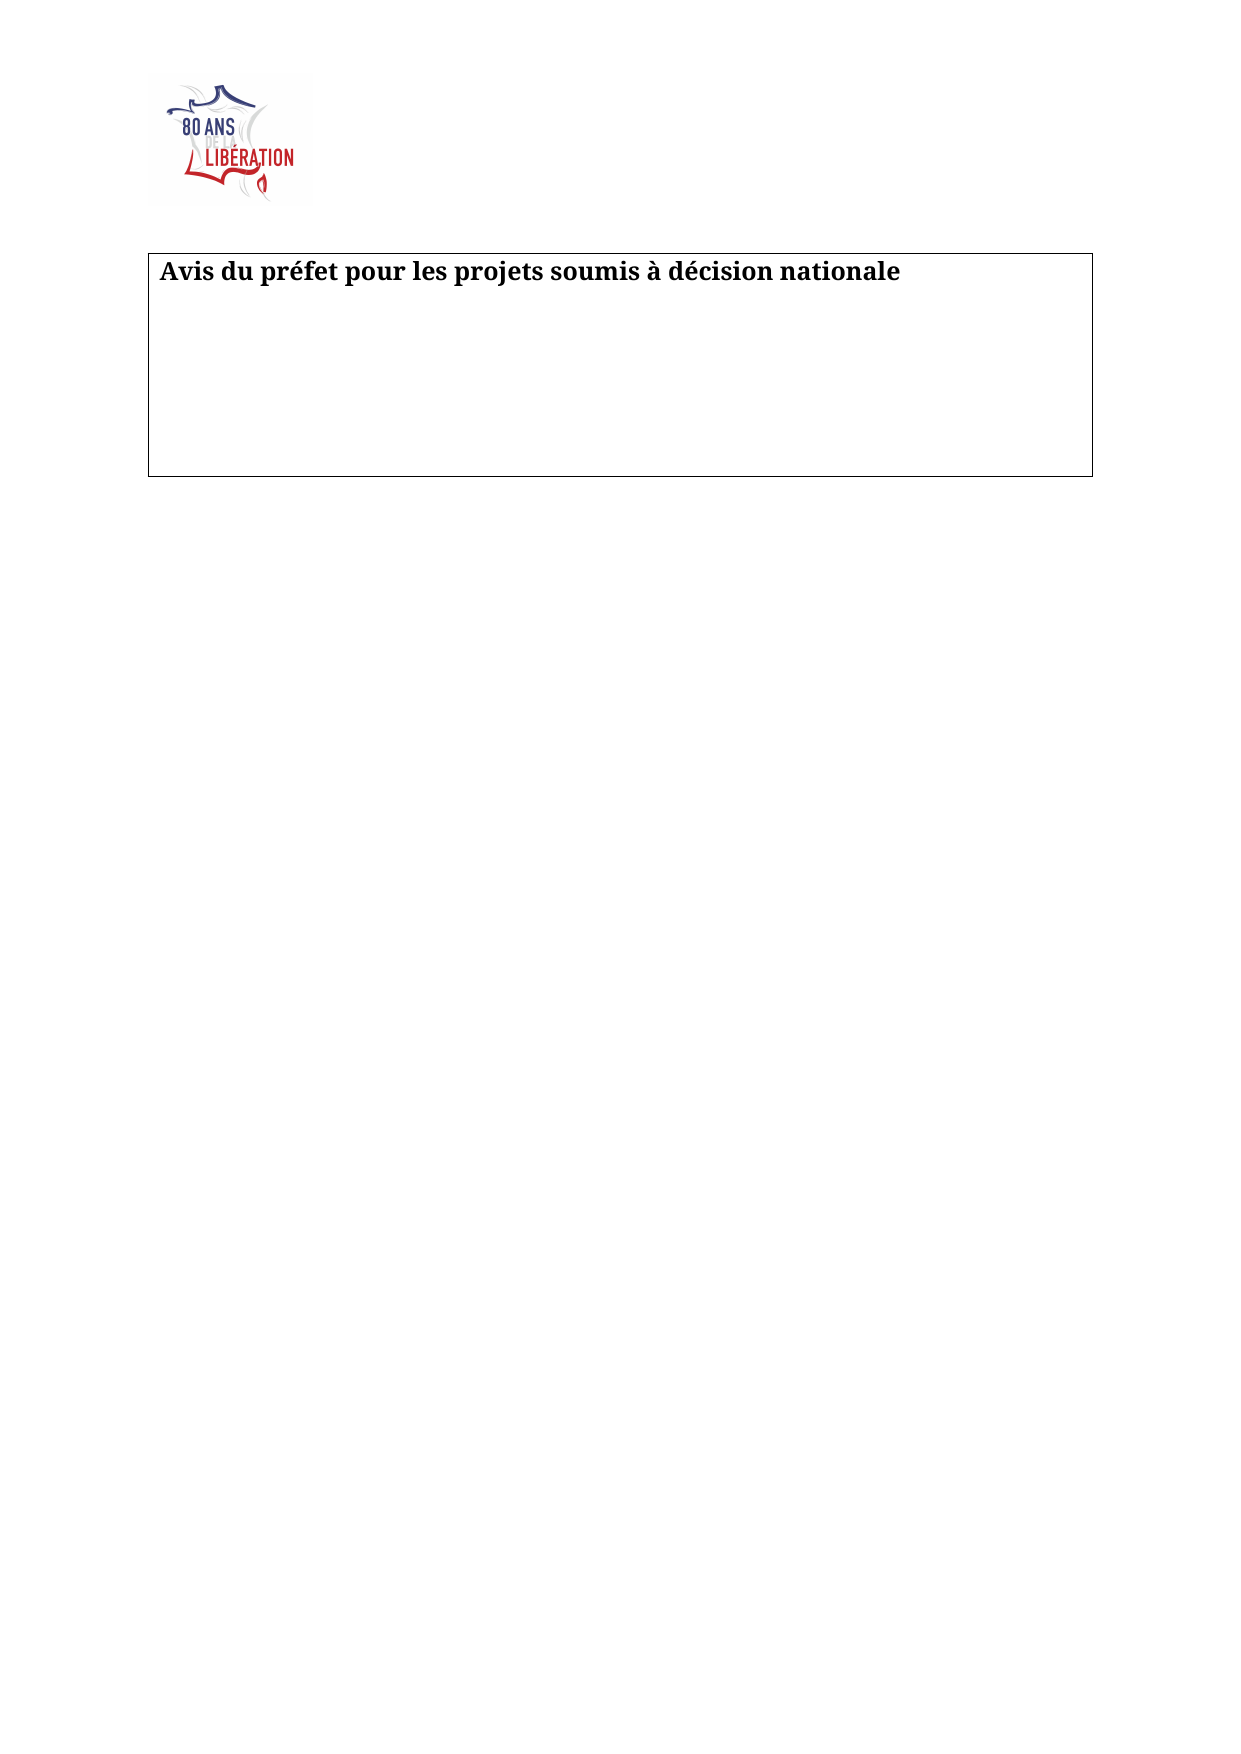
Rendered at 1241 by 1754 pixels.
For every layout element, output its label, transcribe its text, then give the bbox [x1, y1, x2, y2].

picture [147, 73, 313, 206]
table_header Avis du préfet pour les projets soumis à décision nationale [149, 254, 1092, 476]
